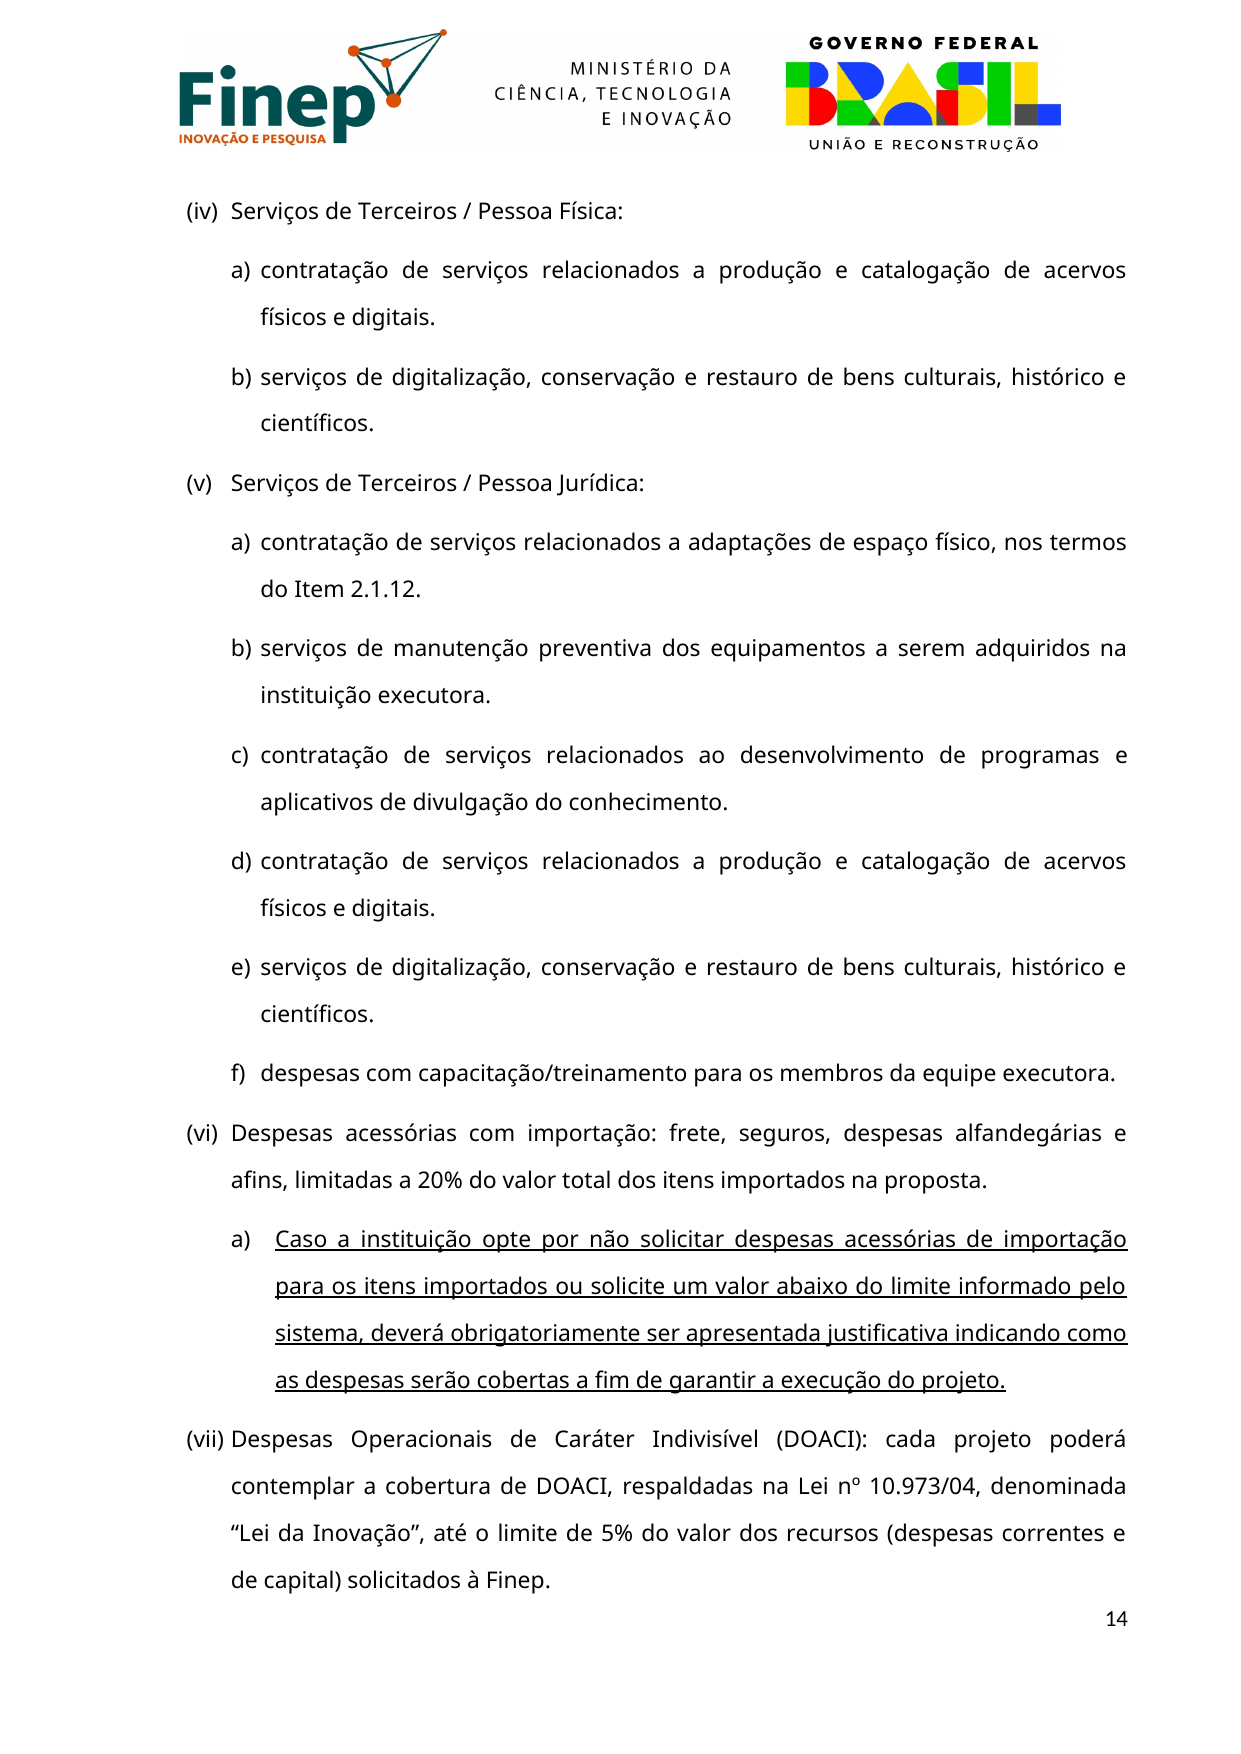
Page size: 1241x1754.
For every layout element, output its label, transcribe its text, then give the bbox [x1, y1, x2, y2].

list Serviços de Terceiros / Pessoa Jurídica: [186, 467, 1128, 498]
list serviços de digitalização, conservação e restauro de bens culturais, histórico e científicos. [231, 360, 1128, 438]
list Serviços de Terceiros / Pessoa Física: [186, 195, 1128, 226]
list serviços de manutenção preventiva dos equipamentos a serem adquiridos na instituição executora. [231, 632, 1128, 710]
list contratação de serviços relacionados a produção e catalogação de acervos físicos e digitais. [231, 254, 1128, 332]
list Despesas acessórias com importação: frete, seguros, despesas alfandegárias e afins, limitadas a 20% do valor total dos itens importados na proposta. [186, 1117, 1128, 1195]
list serviços de digitalização, conservação e restauro de bens culturais, histórico e científicos. [231, 951, 1128, 1029]
list despesas com capacitação/treinamento para os membros da equipe executora. [231, 1057, 1128, 1088]
list Caso a instituição opte por não solicitar despesas acessórias de importação para os itens importados ou solicite um valor abaixo do limite informado pelo sistema, deverá obrigatoriamente ser apresentada justificativa indicando como as despesas serão cobertas a fim de garantir a execução do projeto. [231, 1223, 1128, 1395]
list contratação de serviços relacionados a adaptações de espaço físico, nos termos do Item 2.1.12. [231, 526, 1128, 604]
list contratação de serviços relacionados ao desenvolvimento de programas e aplicativos de divulgação do conhecimento. [231, 738, 1128, 817]
list contratação de serviços relacionados a produção e catalogação de acervos físicos e digitais. [231, 845, 1128, 923]
list Despesas Operacionais de Caráter Indivisível (DOACI): cada projeto poderá contemplar a cobertura de DOACI, respaldadas na Lei nº 10.973/04, denominada “Lei da Inovação”, até o limite de 5% do valor dos recursos (despesas correntes e de capital) solicitados à Finep. [186, 1423, 1128, 1595]
